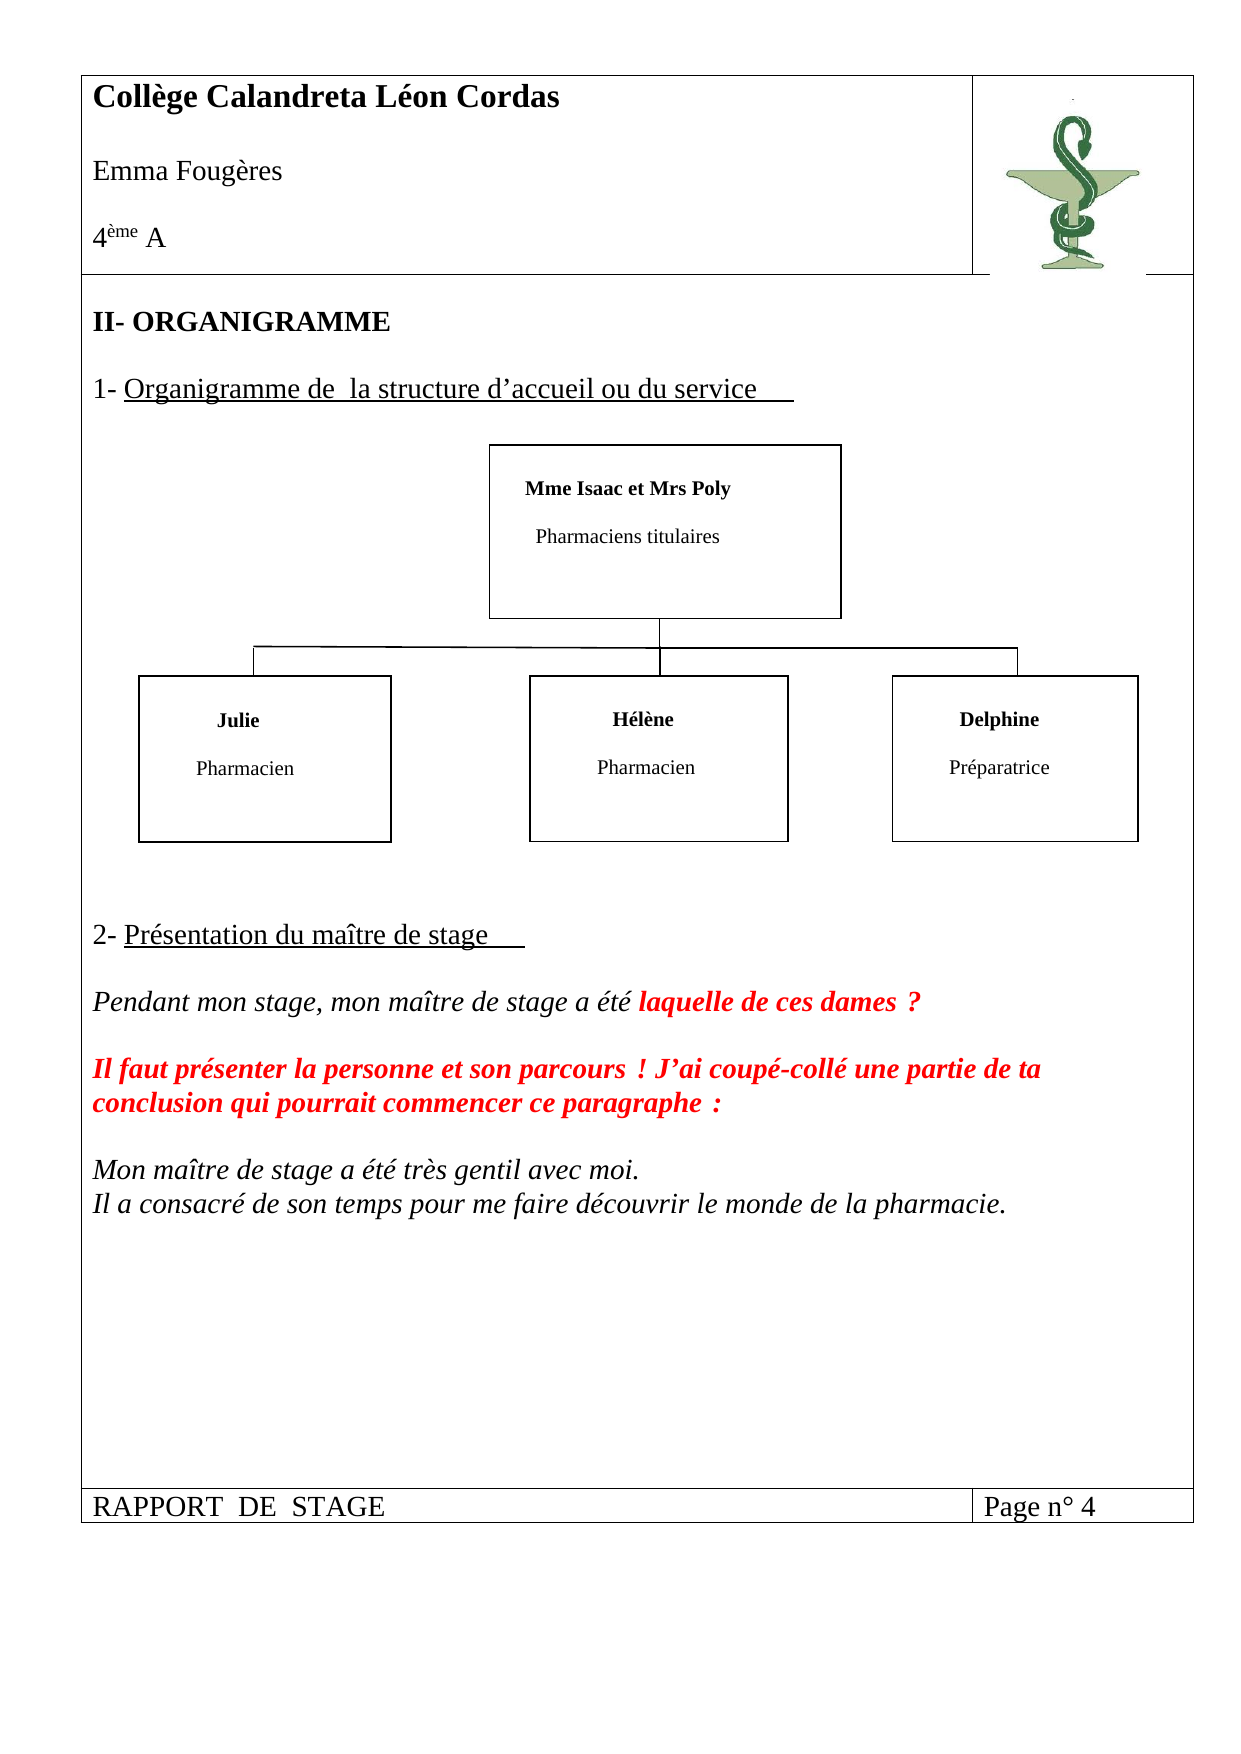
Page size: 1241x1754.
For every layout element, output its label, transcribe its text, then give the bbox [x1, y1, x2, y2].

table_cell II- ORGANIGRAMME 1- Organigramme de la structure d’accueil ou du service 2- Présentation du maître de stage Pendant mon stage, mon maître de stage a été laquelle de ces dames ? Il faut présenter la personne et son parcours ! J’ai coupé-collé une partie de ta conclusion qui pourrait commencer ce paragraphe : Mon maître de stage a été très gentil avec moi. Il a consacré de son temps pour me faire découvrir le monde de la pharmacie. [82, 275, 1193, 1488]
table_header [973, 76, 1193, 274]
table_header Collège Calandreta Léon Cordas Emma Fougères 4ème A [82, 76, 972, 274]
table_cell RAPPORT DE STAGE [82, 1489, 972, 1522]
table_cell Page n° 4 [973, 1489, 1193, 1522]
